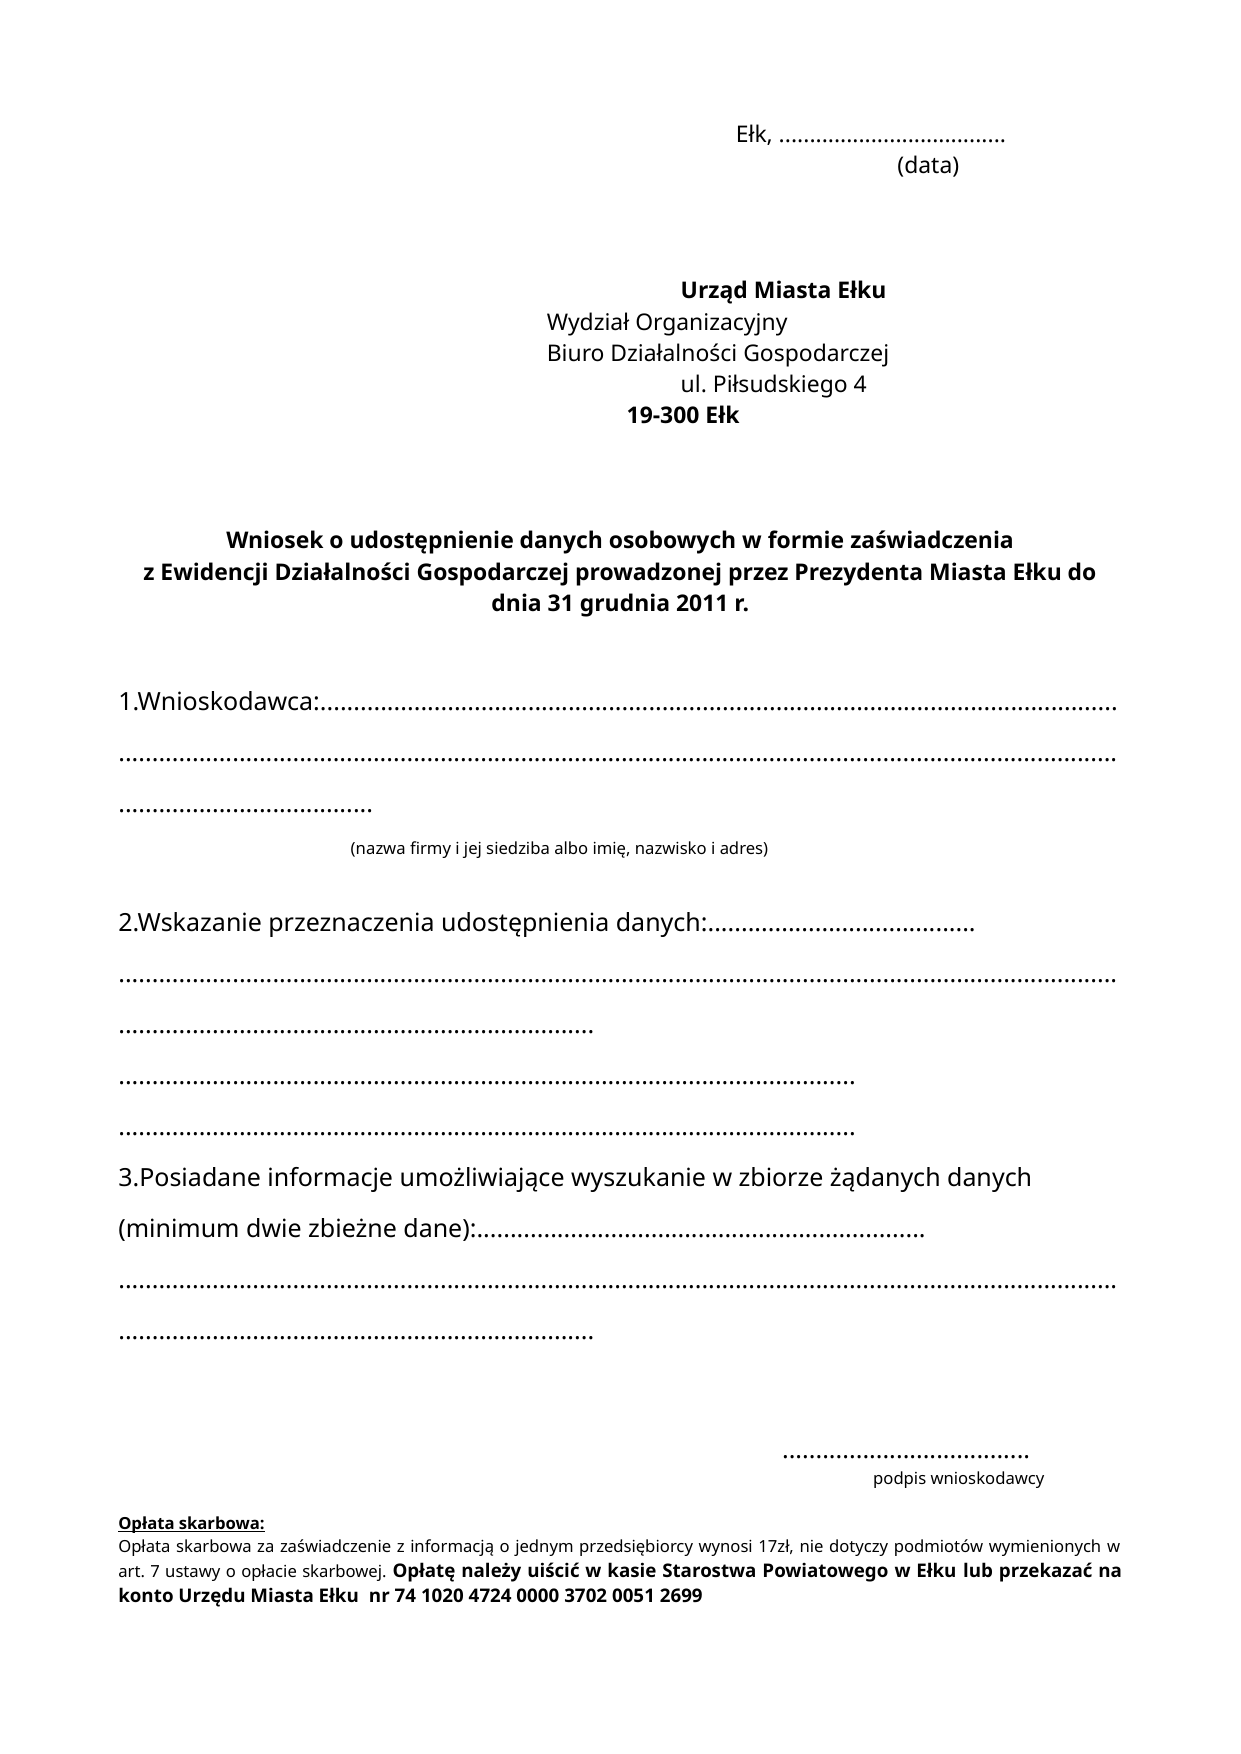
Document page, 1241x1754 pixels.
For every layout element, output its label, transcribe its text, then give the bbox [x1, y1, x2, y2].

text podpis wnioskodawcy [856, 1466, 1122, 1489]
text z Ewidencji Działalności Gospodarczej prowadzonej przez Prezydenta Miasta Ełku do dnia 31 grudnia 2011 r. [118, 556, 1122, 618]
text Wniosek o udostępnienie danych osobowych w formie zaświadczenia [118, 524, 1122, 556]
text 19-300 Ełk [118, 399, 1122, 431]
text 1.Wnioskodawca:.................................................................................................................................................................................................................................................................................................................. [118, 683, 1122, 819]
text .............................................................................................................. 3.Posiadane informacje umożliwiające wyszukanie w zbiorze żądanych danych (minimum dwie zbieżne dane):................................................................... ............................................................................................................................................................................................................................ [118, 1109, 1122, 1347]
text Opłata skarbowa za zaświadczenie z informacją o jednym przedsiębiorcy wynosi 17zł, nie dotyczy podmiotów wymienionych w art. 7 ustawy o opłacie skarbowej. Opłatę należy uiścić w kasie Starostwa Powiatowego w Ełku lub przekazać na konto Urzędu Miasta Ełku nr 74 1020 4724 0000 3702 0051 2699 [118, 1534, 1122, 1608]
text ..................................... [708, 1432, 1122, 1466]
text Wydział Organizacyjny [118, 306, 1122, 337]
text ul. Piłsudskiego 4 [118, 368, 1122, 399]
text Biuro Działalności Gospodarczej [118, 337, 1122, 368]
text .............................................................................................................. [118, 1058, 1122, 1092]
text Ełk, ..................................... [118, 118, 1122, 149]
text Opłata skarbowa: [118, 1512, 1122, 1534]
text (nazwa firmy i jej siedziba albo imię, nazwisko i adres) [212, 837, 1122, 859]
text Urząd Miasta Ełku [118, 274, 1122, 306]
text 2.Wskazanie przeznaczenia udostępnienia danych:........................................ ............................................................................................................................................................................................................................ [118, 905, 1122, 1041]
text (data) [827, 149, 1122, 181]
